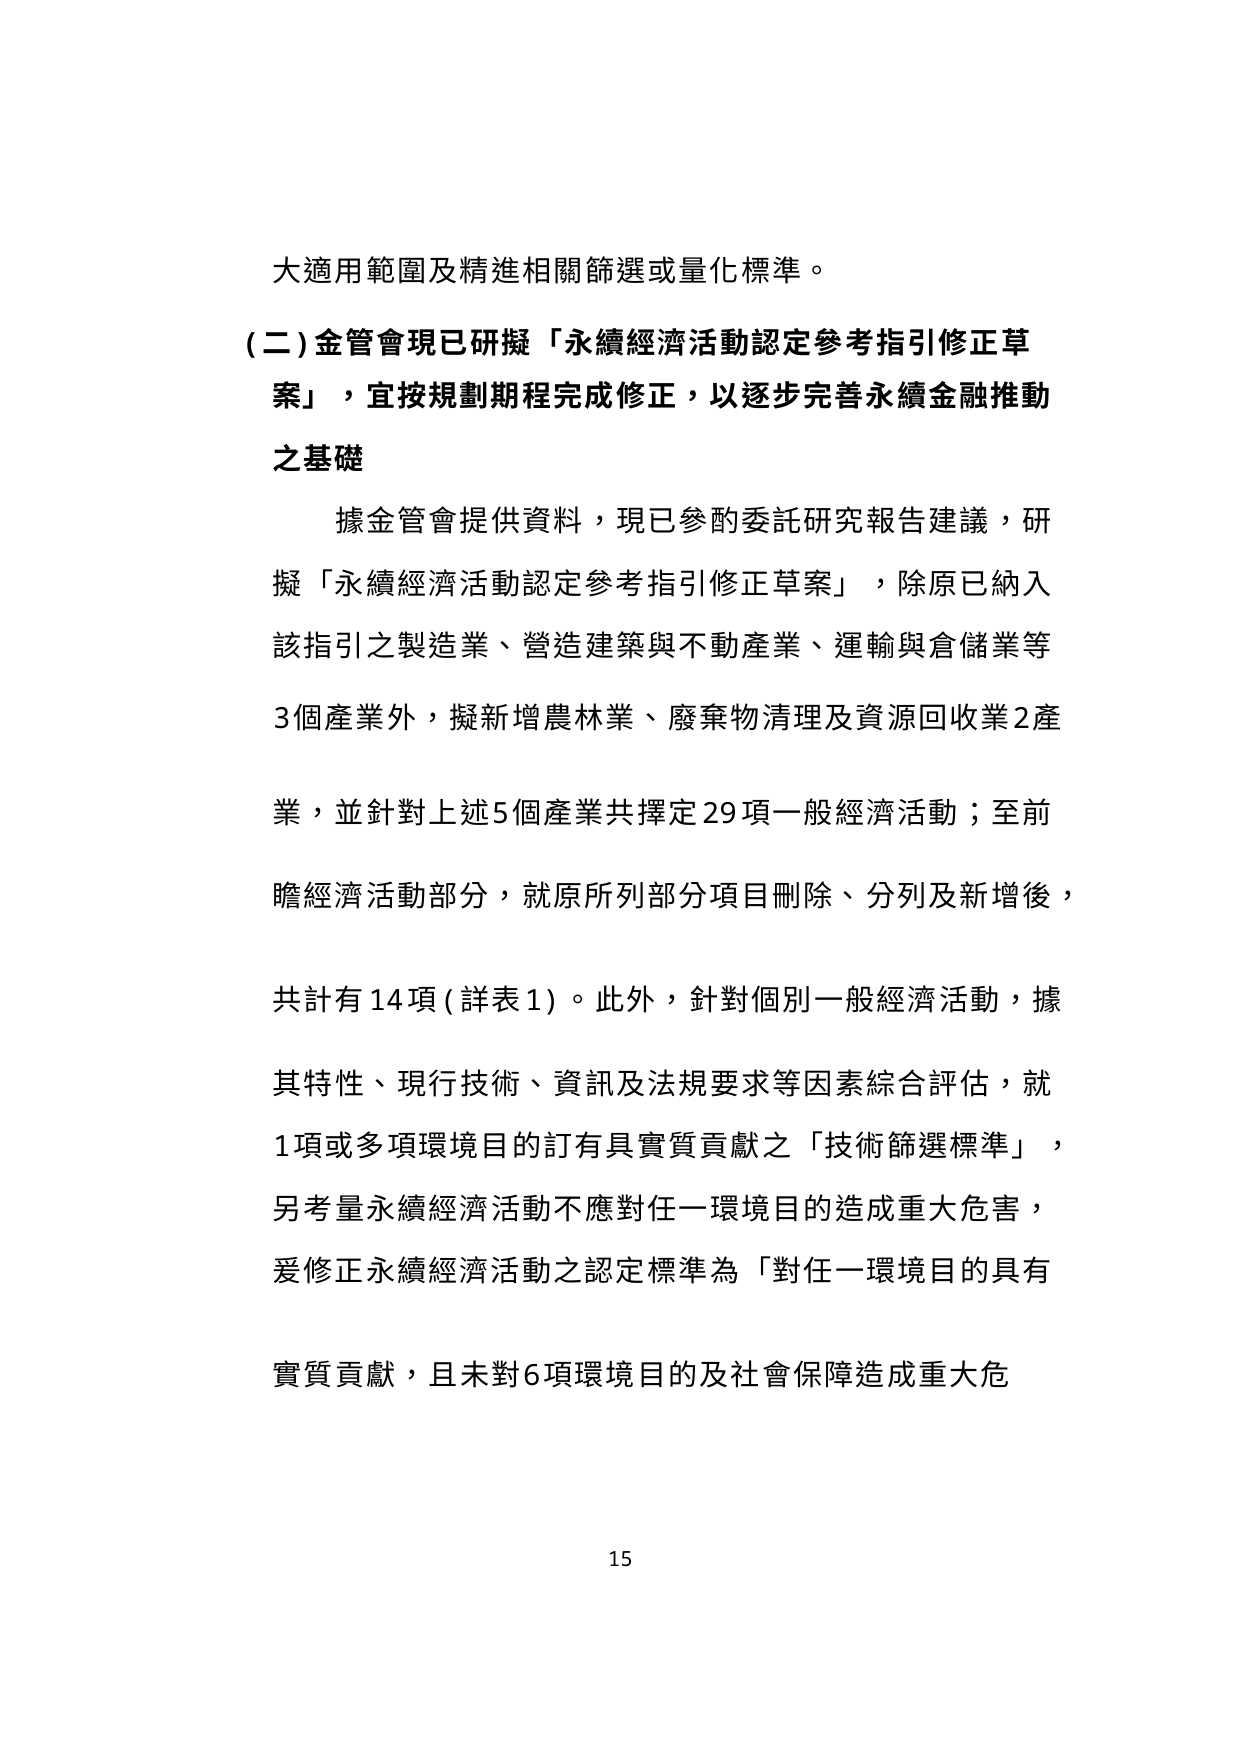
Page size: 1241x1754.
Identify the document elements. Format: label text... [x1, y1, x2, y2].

text 大適用範圍及精進相關篩選或量化標準。 [266, 227, 1063, 290]
text (二)金管會現已研擬「永續經濟活動認定參考指引修正草案」，宜按規劃期程完成修正，以逐步完善永續金融推動之基礎 [236, 290, 1063, 477]
text 據金管會提供資料，現已參酌委託研究報告建議，研擬「永續經濟活動認定參考指引修正草案」，除原已納入該指引之製造業、營造建築與不動產業、運輸與倉儲業等3個產業外，擬新增農林業、廢棄物清理及資源回收業2產業，並針對上述5個產業共擇定29項一般經濟活動；至前瞻經濟活動部分，就原所列部分項目刪除、分列及新增後，共計有14項(詳表1)。此外，針對個別一般經濟活動，據其特性、現行技術、資訊及法規要求等因素綜合評估，就1項或多項環境目的訂有具實質貢獻之「技術篩選標準」，另考量永續經濟活動不應對任一環境目的造成重大危害，爰修正永續經濟活動之認定標準為「對任一環境目的具有實質貢獻，且未對6項環境目的及社會保障造成重大危害」(詳表2)，該修正草案亦增訂金融業於放款、投資、資產管理及產物承保之關鍵績效指標，俾利金融業追蹤其將資金投融資於適用或符合該指引之經濟活動，以及發展相關金融商品之情形。詢據金管會表示，刻正洽詢相關部會意見，後續將參考部會意見修正草案內容，再召開跨部會討論會議，研議後續共同公告等事宜，暫定於113年底公告。 [266, 477, 1063, 1415]
